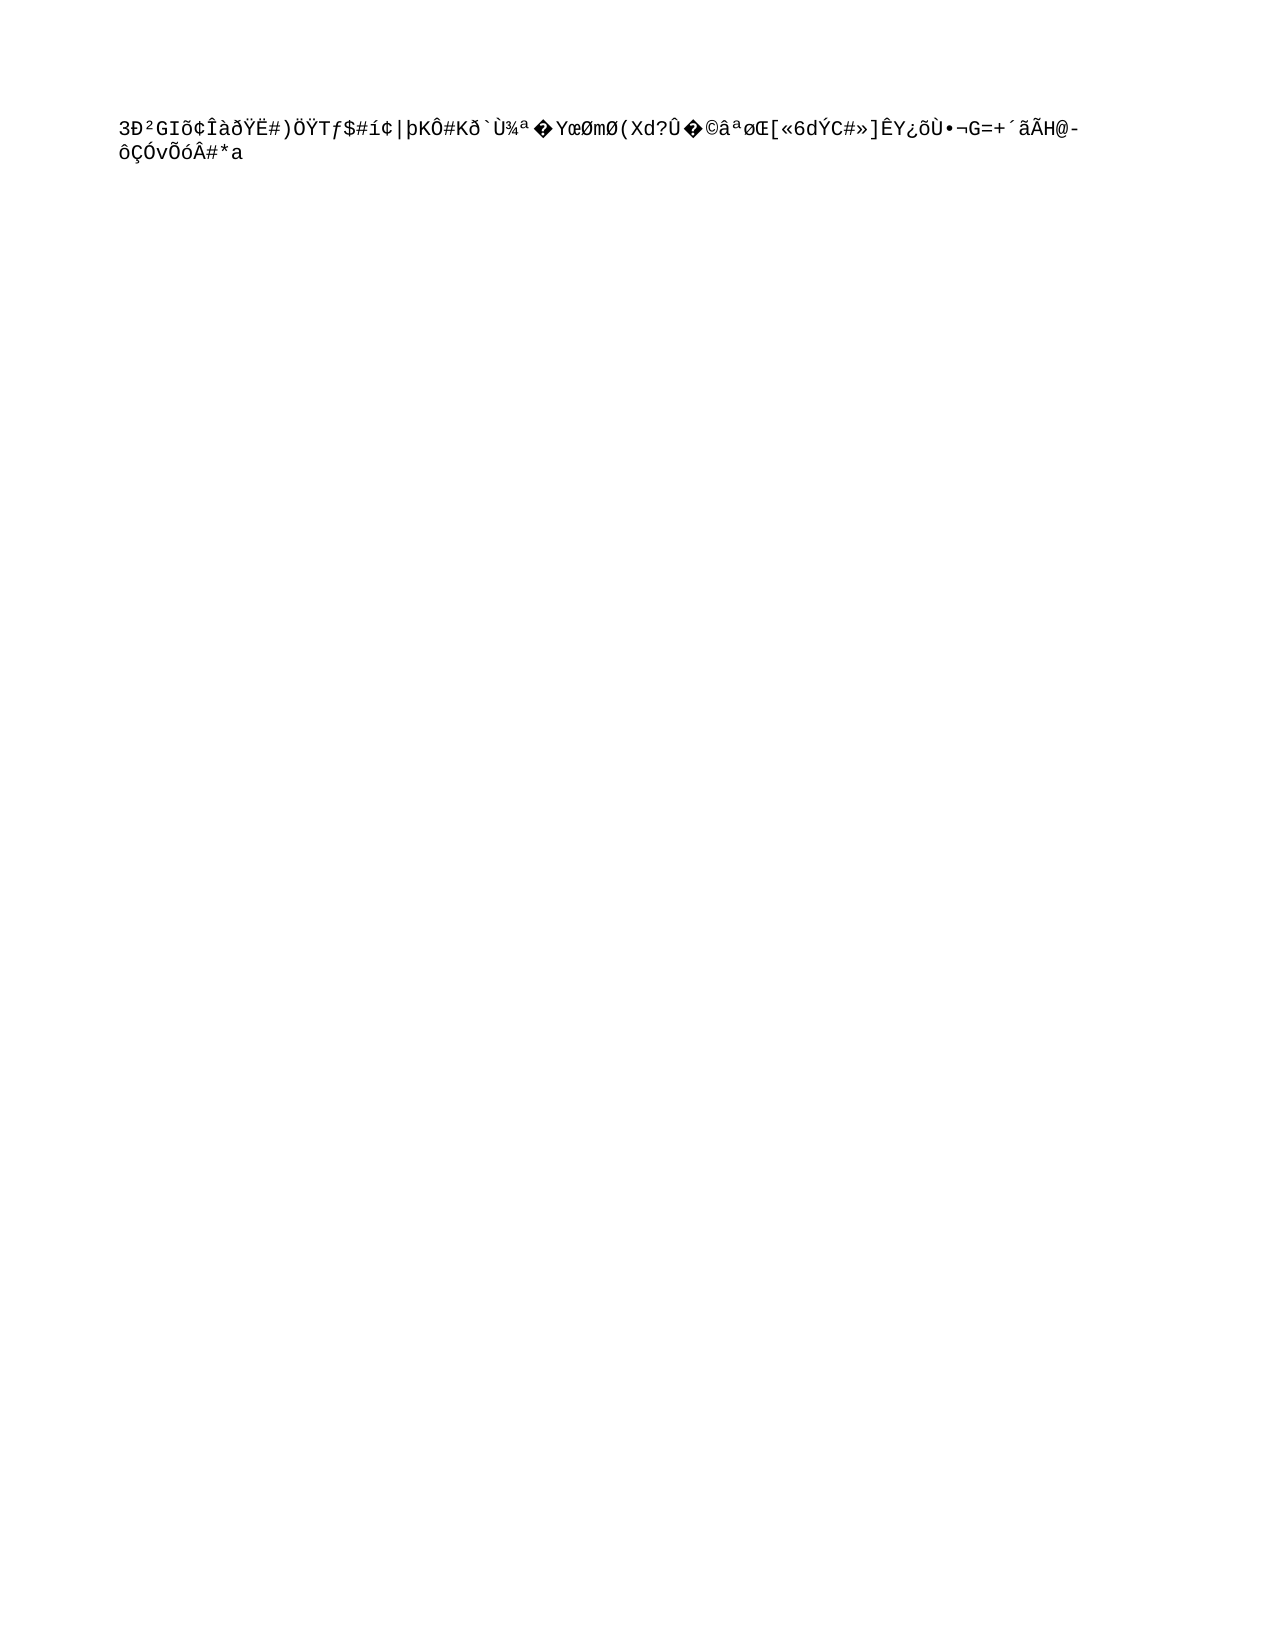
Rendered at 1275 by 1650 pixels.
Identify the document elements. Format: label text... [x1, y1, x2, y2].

text 3Ð²GIõ¢ÎàðŸË#)ÖŸTƒ$#í¢|þKÔ#Kð`Ù¾ª�YœØmØ(Xd?Û�©âªøŒ[«6dÝC#»]ÊY¿õÙ•¬G=+´ãÃH@-ôÇÓvÕóÂ#*a [118, 118, 1157, 165]
